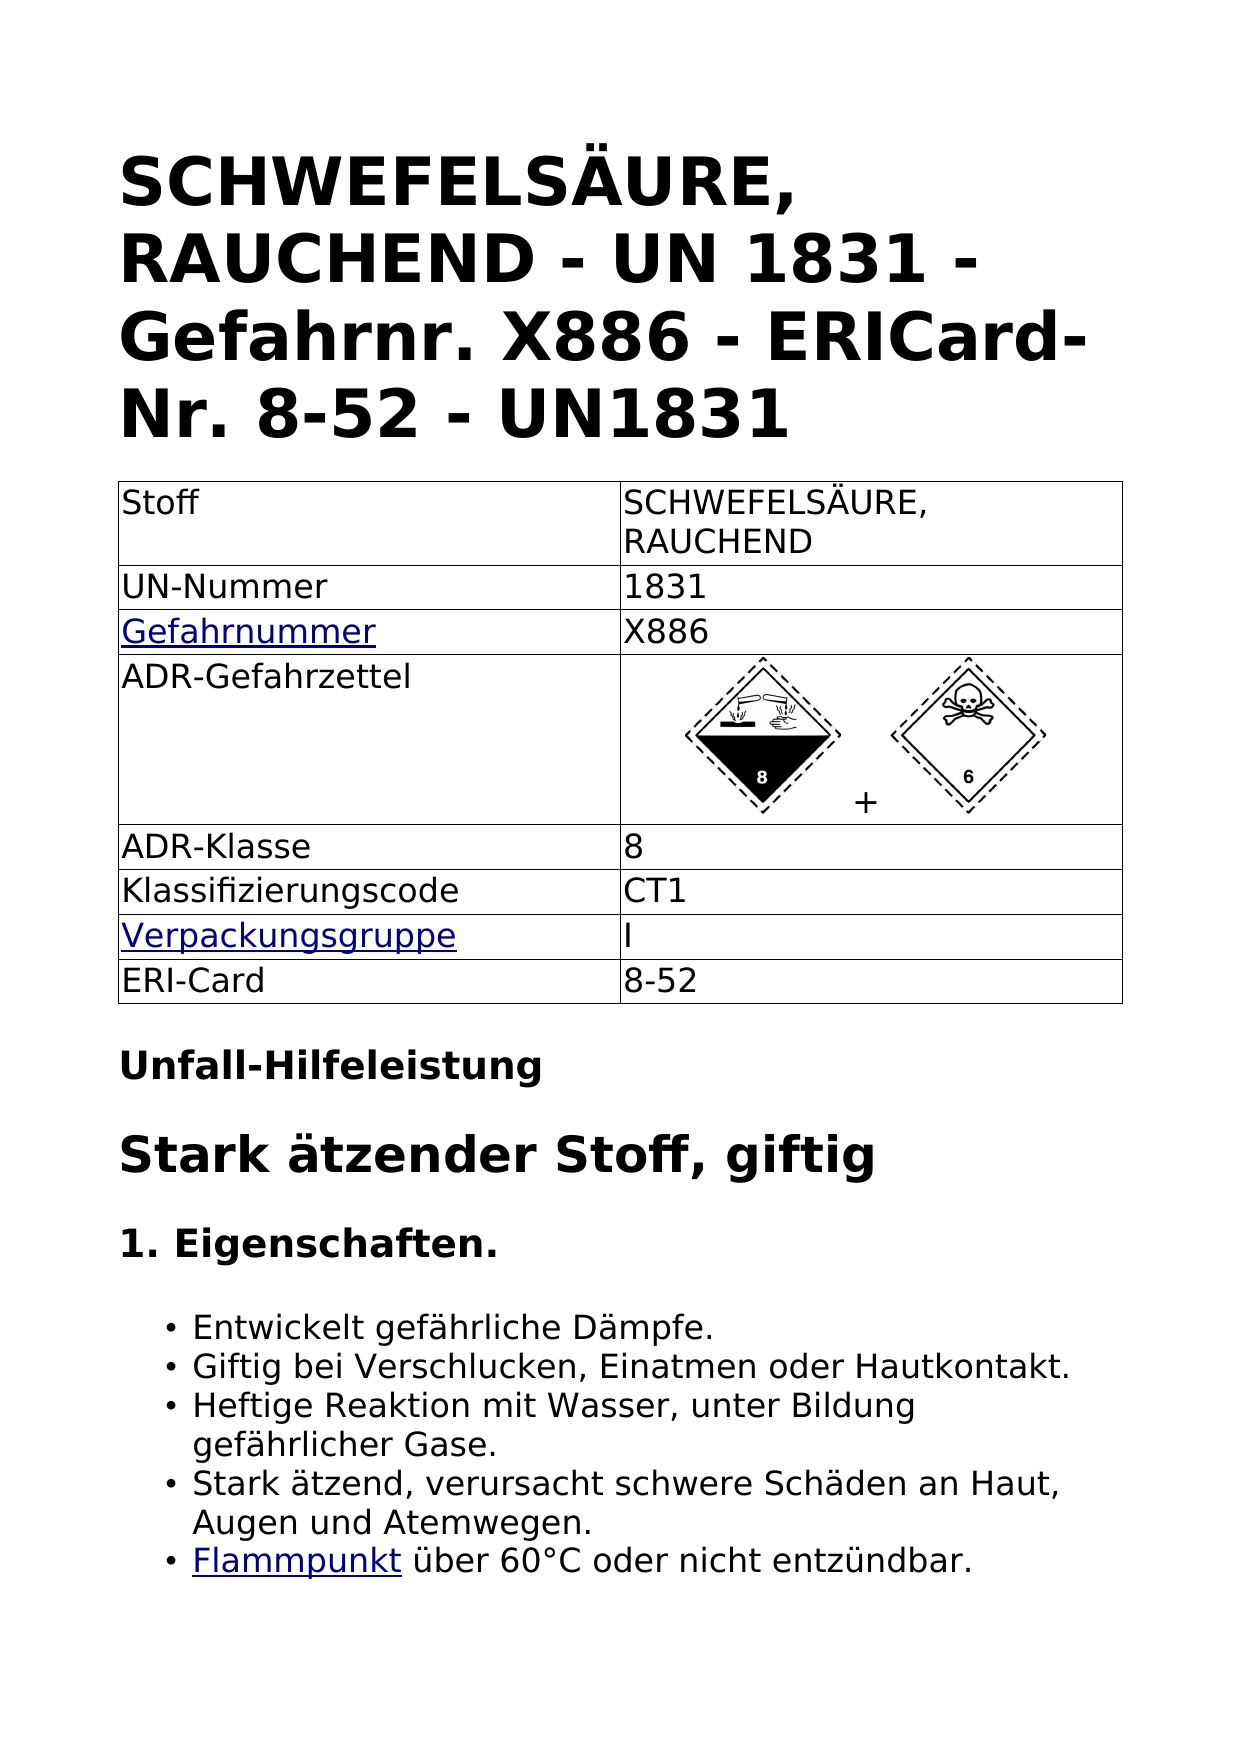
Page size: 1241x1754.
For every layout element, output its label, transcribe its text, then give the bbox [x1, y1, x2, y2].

subtitle Unfall-Hilfeleistung [118, 1043, 1122, 1088]
list Stark ätzend, verursacht schwere Schäden an Haut, Augen und Atemwegen. [177, 1464, 1122, 1542]
list Flammpunkt über 60°C oder nicht entzündbar. [177, 1542, 1122, 1581]
table_header SCHWEFELSÄURE, RAUCHEND [621, 482, 1122, 564]
subtitle SCHWEFELSÄURE, RAUCHEND - UN 1831 - Gefahrnr. X886 - ERICard-Nr. 8-52 - UN1831 [118, 143, 1122, 453]
list Giftig bei Verschlucken, Einatmen oder Hautkontakt. [177, 1348, 1122, 1387]
table_cell Verpackungsgruppe [119, 915, 620, 958]
table_cell 8-52 [621, 960, 1122, 1003]
table_cell ADR-Gefahrzettel [119, 655, 620, 824]
table_cell ADR-Klasse [119, 825, 620, 869]
table_cell CT1 [621, 870, 1122, 914]
table_cell UN-Nummer [119, 566, 620, 609]
table_cell 1831 [621, 566, 1122, 609]
table_header Stoff [119, 482, 620, 564]
table_cell Gefahrnummer [119, 610, 620, 654]
picture [685, 657, 842, 814]
subtitle 1. Eigenschaften. [118, 1222, 1122, 1267]
table_cell 8 [621, 825, 1122, 869]
list Heftige Reaktion mit Wasser, unter Bildung gefährlicher Gase. [177, 1387, 1122, 1464]
subtitle Stark ätzender Stoff, giftig [118, 1126, 1122, 1184]
table_cell I [621, 915, 1122, 958]
table_cell X886 [621, 610, 1122, 654]
table_cell Klassifizierungscode [119, 870, 620, 914]
list Entwickelt gefährliche Dämpfe. [177, 1309, 1122, 1348]
table_cell ERI-Card [119, 960, 620, 1003]
picture [890, 657, 1047, 814]
table_cell + [621, 655, 1122, 824]
